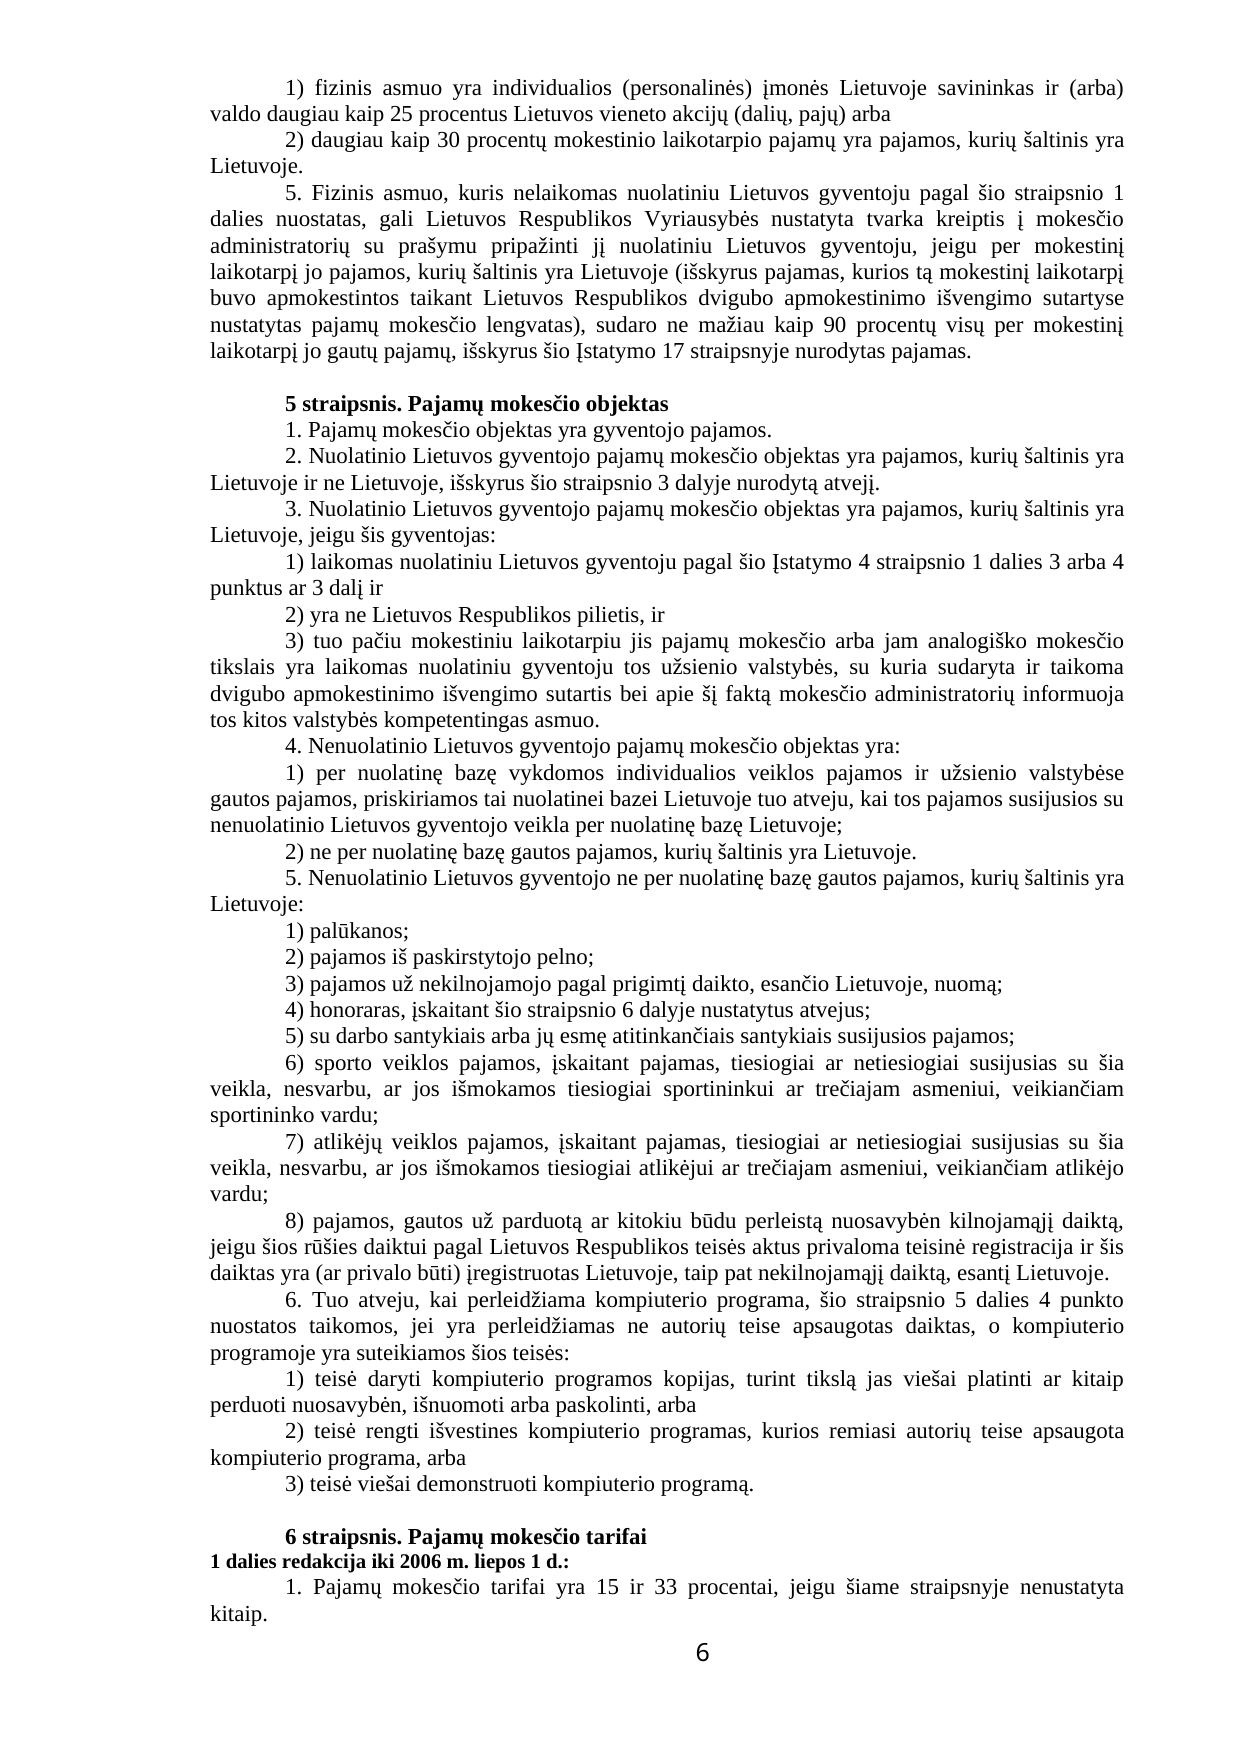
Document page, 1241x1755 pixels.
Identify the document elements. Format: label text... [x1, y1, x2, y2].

text 6) sporto veiklos pajamos, įskaitant pajamas, tiesiogiai ar netiesiogiai susijusias su šia veikla, nesvarbu, ar jos išmokamos tiesiogiai sportininkui ar trečiajam asmeniui, veikiančiam sportininko vardu; [210, 1049, 1126, 1128]
text 1) palūkanos; [210, 917, 1126, 943]
text 2) yra ne Lietuvos Respublikos pilietis, ir [210, 601, 1126, 627]
text 3. Nuolatinio Lietuvos gyventojo pajamų mokesčio objektas yra pajamos, kurių šaltinis yra Lietuvoje, jeigu šis gyventojas: [210, 495, 1126, 548]
text 3) teisė viešai demonstruoti kompiuterio programą. [210, 1470, 1126, 1497]
text 8) pajamos, gautos už parduotą ar kitokiu būdu perleistą nuosavybėn kilnojamąjį daiktą, jeigu šios rūšies daiktui pagal Lietuvos Respublikos teisės aktus privaloma teisinė registracija ir šis daiktas yra (ar privalo būti) įregistruotas Lietuvoje, taip pat nekilnojamąjį daiktą, esantį Lietuvoje. [210, 1207, 1126, 1286]
text 1 dalies redakcija iki 2006 m. liepos 1 d.: [210, 1549, 1126, 1573]
text 4. Nenuolatinio Lietuvos gyventojo pajamų mokesčio objektas yra: [210, 732, 1126, 759]
text 3) tuo pačiu mokestiniu laikotarpiu jis pajamų mokesčio arba jam analogiško mokesčio tikslais yra laikomas nuolatiniu gyventoju tos užsienio valstybės, su kuria sudaryta ir taikoma dvigubo apmokestinimo išvengimo sutartis bei apie šį faktą mokesčio administratorių informuoja tos kitos valstybės kompetentingas asmuo. [210, 627, 1126, 732]
text 1) teisė daryti kompiuterio programos kopijas, turint tikslą jas viešai platinti ar kitaip perduoti nuosavybėn, išnuomoti arba paskolinti, arba [210, 1365, 1126, 1418]
text 6. Tuo atveju, kai perleidžiama kompiuterio programa, šio straipsnio 5 dalies 4 punkto nuostatos taikomos, jei yra perleidžiamas ne autorių teise apsaugotas daiktas, o kompiuterio programoje yra suteikiamos šios teisės: [210, 1286, 1126, 1365]
text 2) daugiau kaip 30 procentų mokestinio laikotarpio pajamų yra pajamos, kurių šaltinis yra Lietuvoje. [210, 126, 1126, 179]
text 2) pajamos iš paskirstytojo pelno; [210, 943, 1126, 969]
text 2) ne per nuolatinę bazę gautos pajamos, kurių šaltinis yra Lietuvoje. [210, 838, 1126, 864]
text 5. Nenuolatinio Lietuvos gyventojo ne per nuolatinę bazę gautos pajamos, kurių šaltinis yra Lietuvoje: [210, 864, 1126, 917]
text 1. Pajamų mokesčio objektas yra gyventojo pajamos. [210, 416, 1126, 442]
text 3) pajamos už nekilnojamojo pagal prigimtį daikto, esančio Lietuvoje, nuomą; [210, 969, 1126, 996]
text 1) fizinis asmuo yra individualios (personalinės) įmonės Lietuvoje savininkas ir (arba) valdo daugiau kaip 25 procentus Lietuvos vieneto akcijų (dalių, pajų) arba [210, 73, 1126, 126]
text 1. Pajamų mokesčio tarifai yra 15 ir 33 procentai, jeigu šiame straipsnyje nenustatyta kitaip. [210, 1573, 1126, 1626]
text 1) laikomas nuolatiniu Lietuvos gyventoju pagal šio Įstatymo 4 straipsnio 1 dalies 3 arba 4 punktus ar 3 dalį ir [210, 548, 1126, 601]
text 6 straipsnis. Pajamų mokesčio tarifai [210, 1523, 1126, 1549]
text 7) atlikėjų veiklos pajamos, įskaitant pajamas, tiesiogiai ar netiesiogiai susijusias su šia veikla, nesvarbu, ar jos išmokamos tiesiogiai atlikėjui ar trečiajam asmeniui, veikiančiam atlikėjo vardu; [210, 1128, 1126, 1207]
text 5) su darbo santykiais arba jų esmę atitinkančiais santykiais susijusios pajamos; [210, 1022, 1126, 1049]
text 5. Fizinis asmuo, kuris nelaikomas nuolatiniu Lietuvos gyventoju pagal šio straipsnio 1 dalies nuostatas, gali Lietuvos Respublikos Vyriausybės nustatyta tvarka kreiptis į mokesčio administratorių su prašymu pripažinti jį nuolatiniu Lietuvos gyventoju, jeigu per mokestinį laikotarpį jo pajamos, kurių šaltinis yra Lietuvoje (išskyrus pajamas, kurios tą mokestinį laikotarpį buvo apmokestintos taikant Lietuvos Respublikos dvigubo apmokestinimo išvengimo sutartyse nustatytas pajamų mokesčio lengvatas), sudaro ne mažiau kaip 90 procentų visų per mokestinį laikotarpį jo gautų pajamų, išskyrus šio Įstatymo 17 straipsnyje nurodytas pajamas. [210, 179, 1126, 363]
text 4) honoraras, įskaitant šio straipsnio 6 dalyje nustatytus atvejus; [210, 996, 1126, 1022]
text 1) per nuolatinę bazę vykdomos individualios veiklos pajamos ir užsienio valstybėse gautos pajamos, priskiriamos tai nuolatinei bazei Lietuvoje tuo atveju, kai tos pajamos susijusios su nenuolatinio Lietuvos gyventojo veikla per nuolatinę bazę Lietuvoje; [210, 759, 1126, 838]
text 2. Nuolatinio Lietuvos gyventojo pajamų mokesčio objektas yra pajamos, kurių šaltinis yra Lietuvoje ir ne Lietuvoje, išskyrus šio straipsnio 3 dalyje nurodytą atvejį. [210, 442, 1126, 495]
text 5 straipsnis. Pajamų mokesčio objektas [210, 390, 1126, 416]
text 2) teisė rengti išvestines kompiuterio programas, kurios remiasi autorių teise apsaugota kompiuterio programa, arba [210, 1418, 1126, 1470]
